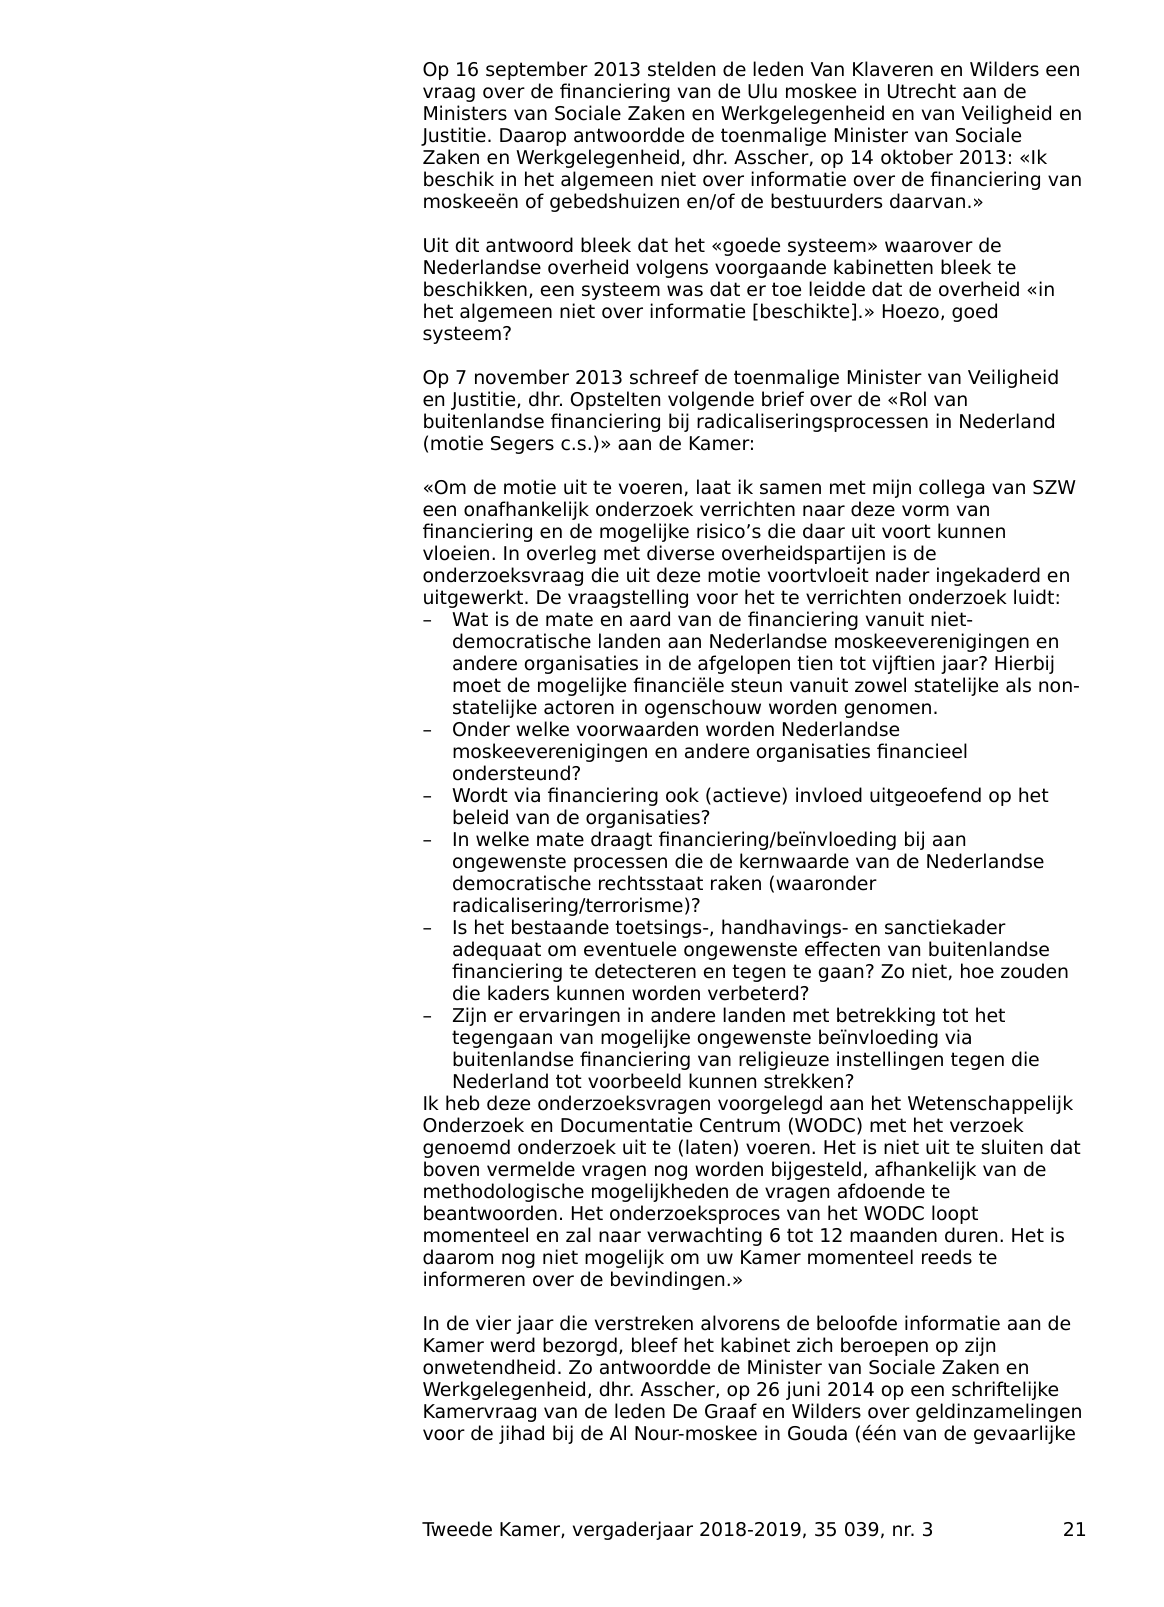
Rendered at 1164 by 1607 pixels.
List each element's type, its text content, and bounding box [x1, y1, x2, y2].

text «Om de motie uit te voeren, laat ik samen met mijn collega van SZW een onafhankelijk onderzoek verrichten naar deze vorm van financiering en de mogelijke risico’s die daar uit voort kunnen vloeien. In overleg met diverse overheidspartijen is de onderzoeksvraag die uit deze motie voortvloeit nader ingekaderd en uitgewerkt. De vraagstelling voor het te verrichten onderzoek luidt: [422, 477, 1087, 609]
text – In welke mate draagt financiering/beïnvloeding bij aan ongewenste processen die de kernwaarde van de Nederlandse democratische rechtsstaat raken (waaronder radicalisering/terrorisme)? [422, 829, 1087, 917]
text – Is het bestaande toetsings-, handhavings- en sanctiekader adequaat om eventuele ongewenste effecten van buitenlandse financiering te detecteren en tegen te gaan? Zo niet, hoe zouden die kaders kunnen worden verbeterd? [422, 917, 1087, 1005]
text Ik heb deze onderzoeksvragen voorgelegd aan het Wetenschappelijk Onderzoek en Documentatie Centrum (WODC) met het verzoek genoemd onderzoek uit te (laten) voeren. Het is niet uit te sluiten dat boven vermelde vragen nog worden bijgesteld, afhankelijk van de methodologische mogelijkheden de vragen afdoende te beantwoorden. Het onderzoeksproces van het WODC loopt momenteel en zal naar verwachting 6 tot 12 maanden duren. Het is daarom nog niet mogelijk om uw Kamer momenteel reeds te informeren over de bevindingen.» [422, 1093, 1087, 1291]
text – Onder welke voorwaarden worden Nederlandse moskeeverenigingen en andere organisaties financieel ondersteund? [422, 719, 1087, 785]
text Op 16 september 2013 stelden de leden Van Klaveren en Wilders een vraag over de financiering van de Ulu moskee in Utrecht aan de Ministers van Sociale Zaken en Werkgelegenheid en van Veiligheid en Justitie. Daarop antwoordde de toenmalige Minister van Sociale Zaken en Werkgelegenheid, dhr. Asscher, op 14 oktober 2013: «Ik beschik in het algemeen niet over informatie over de financiering van moskeeën of gebedshuizen en/of de bestuurders daarvan.» [422, 59, 1087, 213]
text In de vier jaar die verstreken alvorens de beloofde informatie aan de Kamer werd bezorgd, bleef het kabinet zich beroepen op zijn onwetendheid. Zo antwoordde de Minister van Sociale Zaken en Werkgelegenheid, dhr. Asscher, op 26 juni 2014 op een schriftelijke Kamervraag van de leden De Graaf en Wilders over geldinzamelingen voor de jihad bij de Al Nour-moskee in Gouda (één van de gevaarlijke [422, 1313, 1087, 1444]
text – Zijn er ervaringen in andere landen met betrekking tot het tegengaan van mogelijke ongewenste beïnvloeding via buitenlandse financiering van religieuze instellingen tegen die Nederland tot voorbeeld kunnen strekken? [422, 1005, 1087, 1093]
text – Wordt via financiering ook (actieve) invloed uitgeoefend op het beleid van de organisaties? [422, 785, 1087, 829]
text – Wat is de mate en aard van de financiering vanuit niet-democratische landen aan Nederlandse moskeeverenigingen en andere organisaties in de afgelopen tien tot vijftien jaar? Hierbij moet de mogelijke financiële steun vanuit zowel statelijke als non-statelijke actoren in ogenschouw worden genomen. [422, 609, 1087, 719]
text Op 7 november 2013 schreef de toenmalige Minister van Veiligheid en Justitie, dhr. Opstelten volgende brief over de «Rol van buitenlandse financiering bij radicaliseringsprocessen in Nederland (motie Segers c.s.)» aan de Kamer: [422, 367, 1087, 455]
text Uit dit antwoord bleek dat het «goede systeem» waarover de Nederlandse overheid volgens voorgaande kabinetten bleek te beschikken, een systeem was dat er toe leidde dat de overheid «in het algemeen niet over informatie [beschikte].» Hoezo, goed systeem? [422, 235, 1087, 345]
